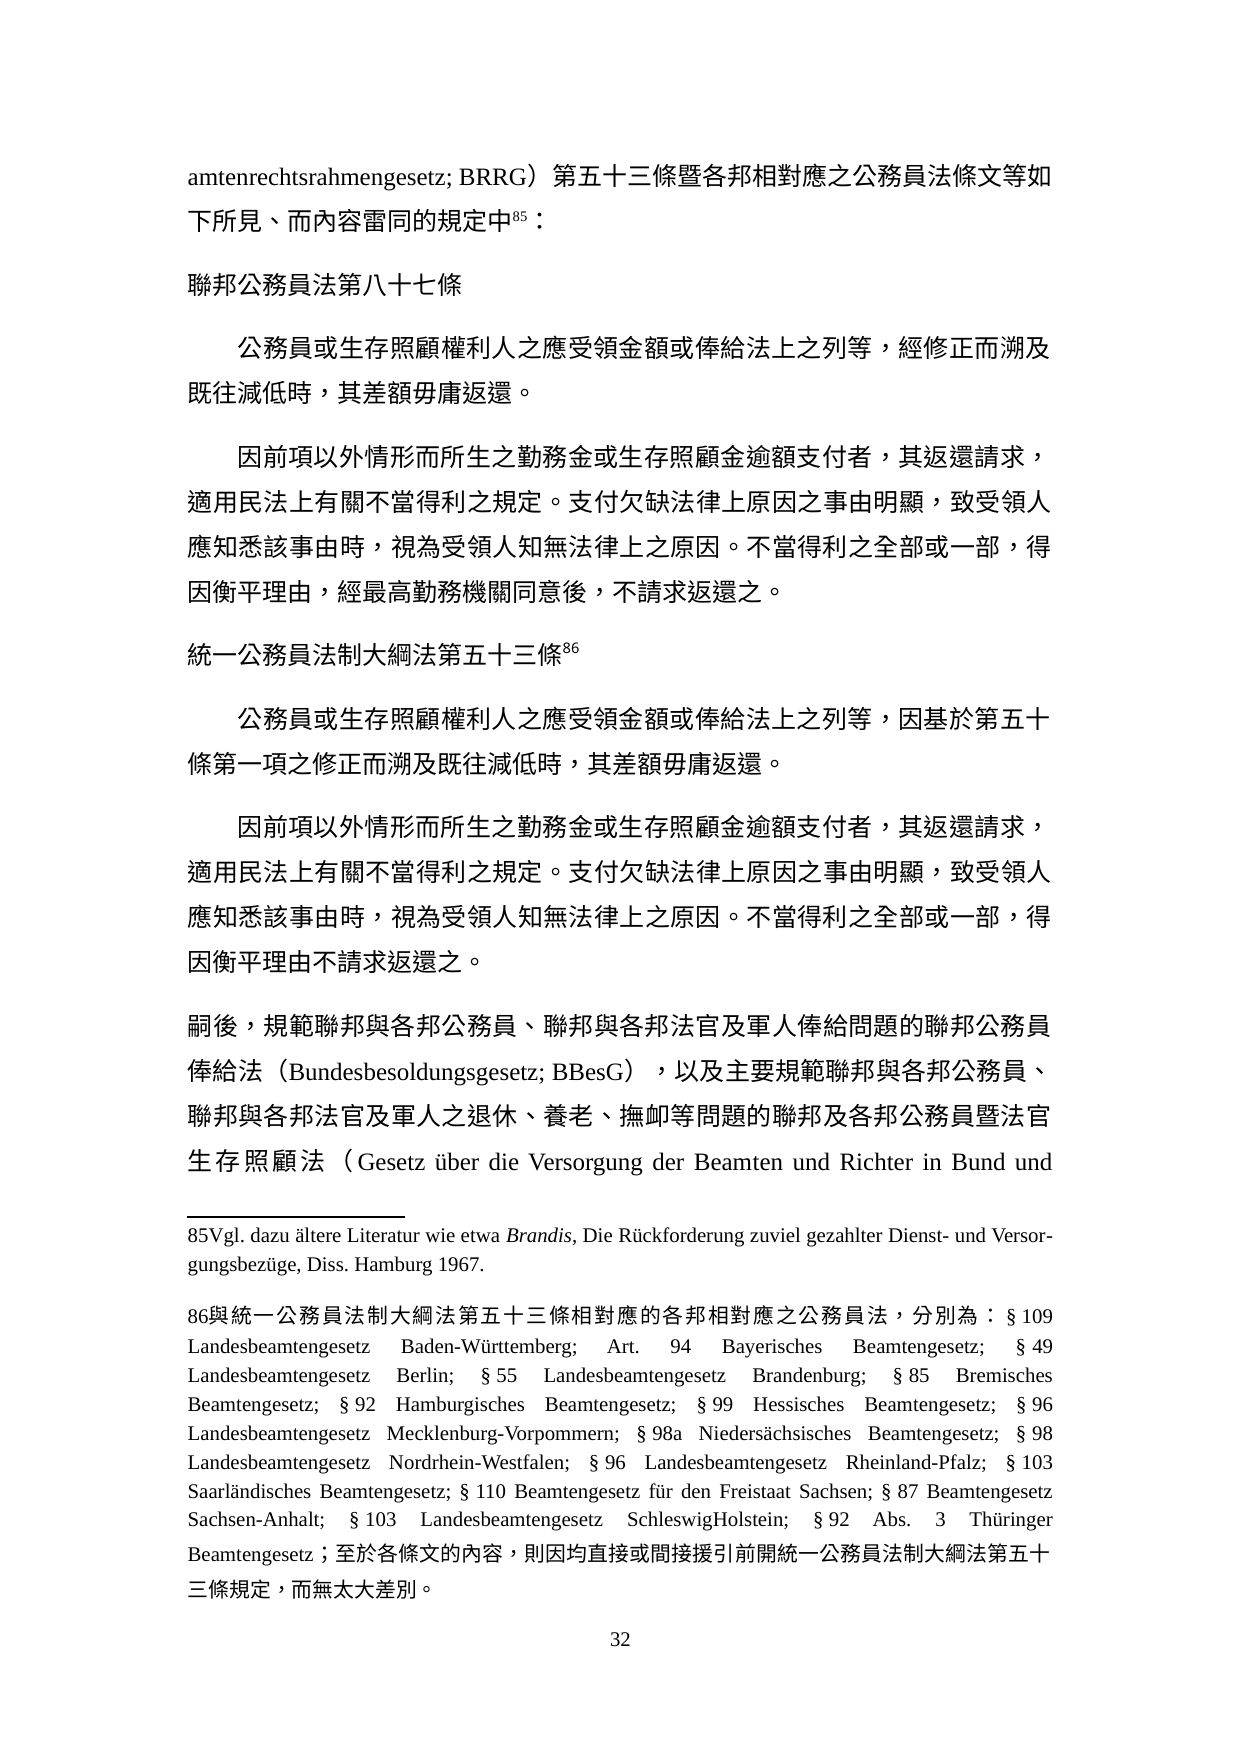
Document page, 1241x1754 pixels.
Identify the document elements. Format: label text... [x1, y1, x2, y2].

text 因前項以外情形而所生之勤務金或生存照顧金逾額支付者，其返還請求，適用民法上有關不當得利之規定。支付欠缺法律上原因之事由明顯，致受領人應知悉該事由時，視為受領人知無法律上之原因。不當得利之全部或一部，得因衡平理由，經最高勤務機關同意後，不請求返還之。 [187, 430, 1053, 603]
text 與統一公務員法制大綱法第五十三條相對應的各邦相對應之公務員法，分別為：§ 109 Landes­beamtengesetz Baden-Württemberg; Art. 94 Bayerisches Beamtengesetz; § 49 Landesbeamtengesetz Berlin; § 55 Landesbeamtengesetz Brandenburg; § 85 Bre­misches Beamtengesetz; § 92 Hamburgisches Beamtengesetz; § 99 Hessisches Beam­tengesetz; § 96 Landesbeamtengesetz Mecklenburg-Vor­pom­mern; § 98a Niedersäch­sisches Beamtengesetz; § 98 Landesbeamtengesetz Nordrhein-Westfalen; § 96 Lan­desbeamtengesetz Rheinland-Pfalz; § 103 Saarländisches Beamtengesetz; § 110 Be­amtengesetz für den Freistaat Sachsen; § 87 Beamtengesetz Sachsen-Anhalt; § 103 Landesbeamtengesetz Schleswig­Holstein; § 92 Abs. 3 Thüringer Beamtengesetz；至於各條文的內容，則因均直接或間接援引前開統一公務員法制大綱法第五十三條規定，而無太大差別。 [187, 1299, 1053, 1604]
text 公務員或生存照顧權利人之應受領金額或俸給法上之列等，因基於第五十條第一項之修正而溯及既往減低時，其差額毋庸返還。 [187, 692, 1053, 775]
text 嗣後，規範聯邦與各邦公務員、聯邦與各邦法官及軍人俸給問題的聯邦公務員俸給法（Bundesbesoldungsgesetz; BBesG），以及主要規範聯邦與各邦公務員、聯邦與各邦法官及軍人之退休、養老、撫卹等問題的聯邦及各邦公務員暨法官生存照顧法（Gesetz über die Versorgung der Beam­ten und Richter in Bund und [187, 999, 1053, 1172]
text 統一公務員法制大綱法第五十三條 [187, 629, 1053, 666]
text Vgl. dazu ältere Literatur wie etwa Brandis, Die Rückforderung zuviel gezahlter Dienst- und Versor­gungsbezüge, Diss. Hamburg 1967. [187, 1223, 1053, 1276]
text 公務員或生存照顧權利人之應受領金額或俸給法上之列等，經修正而溯及既往減低時，其差額毋庸返還。 [187, 322, 1053, 404]
text 因前項以外情形而所生之勤務金或生存照顧金逾額支付者，其返還請求，適用民法上有關不當得利之規定。支付欠缺法律上原因之事由明顯，致受領人應知悉該事由時，視為受領人知無法律上之原因。不當得利之全部或一部，得因衡平理由不請求返還之。 [187, 801, 1053, 973]
text amten­rechtsrahmengesetz; BRRG）第五十三條暨各邦相對應之公務員法條文等如下所見、而內容雷同的規定中： [187, 150, 1053, 232]
text 聯邦公務員法第八十七條 [187, 258, 1053, 296]
